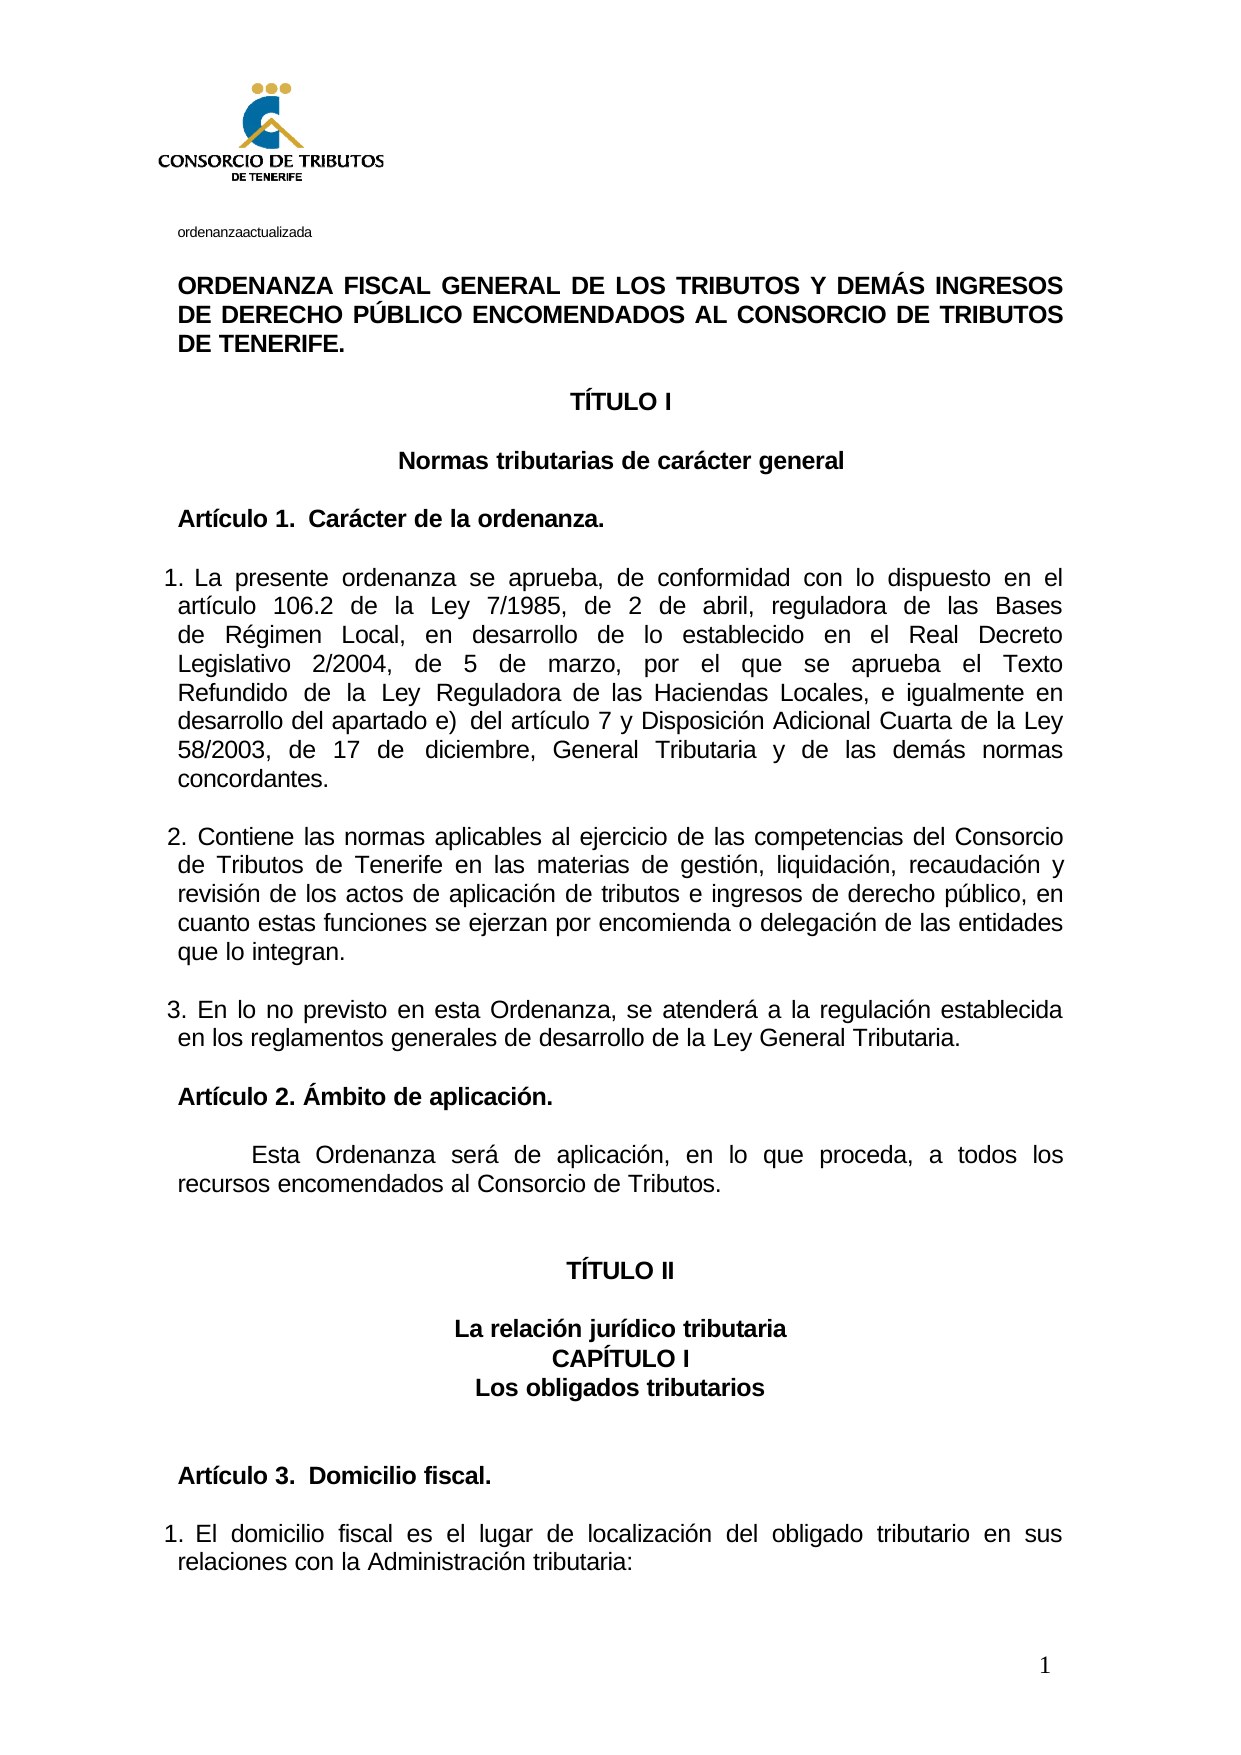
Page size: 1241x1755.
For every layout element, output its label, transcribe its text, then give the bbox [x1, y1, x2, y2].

list La presente ordenanza se aprueba, de conformidad con lo dispuesto en el artículo 106.2 de la Ley 7/1985, de 2 de abril, reguladora de las Bases de Régimen Local, en desarrollo de lo establecido en el Real Decreto Legislativo 2/2004, de 5 de marzo, por el que se aprueba el Texto Refundido de la Ley Reguladora de las Haciendas Locales, e igualmente en desarrollo del apartado e) del artículo 7 y Disposición Adicional Cuarta de la Ley 58/2003, de 17 de diciembre, General Tributaria y de las demás normas concordantes. [148, 563, 1064, 793]
text Artículo 3. Domicilio fiscal. [177, 1461, 1076, 1489]
list En lo no previsto en esta Ordenanza, se atenderá a la regulación establecida en los reglamentos generales de desarrollo de la Ley General Tributaria. [148, 995, 1064, 1052]
list Contiene las normas aplicables al ejercicio de las competencias del Consorcio de Tributos de Tenerife en las materias de gestión, liquidación, recaudación y revisión de los actos de aplicación de tributos e ingresos de derecho público, en cuanto estas funciones se ejerzan por encomienda o delegación de las entidades que lo integran. [148, 822, 1064, 966]
list El domicilio fiscal es el lugar de localización del obligado tributario en sus relaciones con la Administración tributaria: [148, 1518, 1064, 1576]
subtitle ORDENANZA FISCAL GENERAL DE LOS TRIBUTOS Y DEMÁS INGRESOS DE DERECHO PÚBLICO ENCOMENDADOS AL CONSORCIO DE TRIBUTOS DE TENERIFE. [177, 271, 1064, 358]
subtitle Artículo 2. Ámbito de aplicación. [177, 1082, 1076, 1111]
text Los obligados tributarios [177, 1373, 1076, 1402]
text La relación jurídico tributaria CAPÍTULO I [453, 1314, 788, 1372]
text ordenanzaactualizada [177, 224, 1076, 241]
text Normas tributarias de carácter general Artículo 1. Carácter de la ordenanza. [177, 446, 928, 533]
text TÍTULO I [565, 387, 676, 416]
subtitle TÍTULO II [565, 1256, 676, 1285]
text Esta Ordenanza será de aplicación, en lo que proceda, a todos los recursos encomendados al Consorcio de Tributos. [177, 1140, 1076, 1197]
